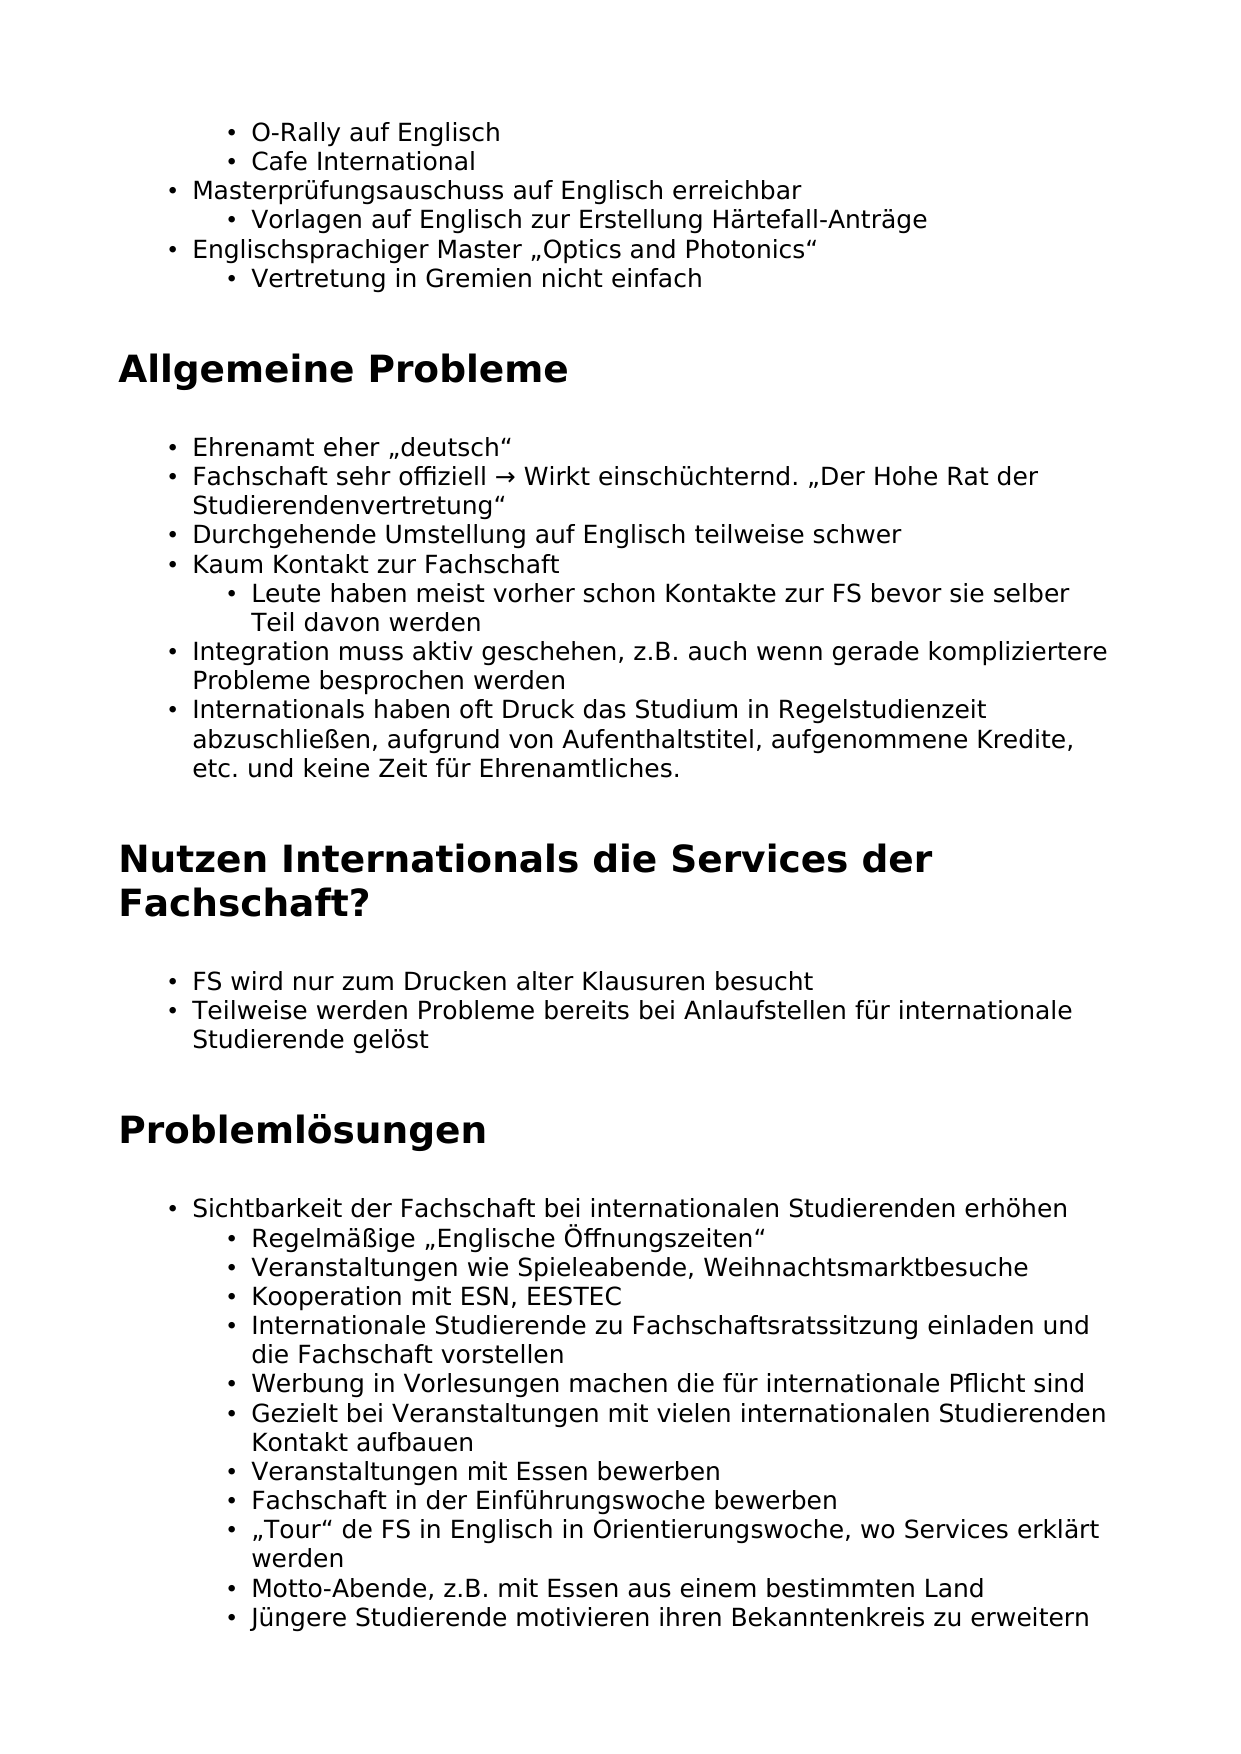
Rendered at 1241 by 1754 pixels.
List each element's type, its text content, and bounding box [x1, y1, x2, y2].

subtitle Nutzen Internationals die Services der Fachschaft? [118, 838, 1122, 925]
list Fachschaft sehr offiziell → Wirkt einschüchternd. „Der Hohe Rat der Studierendenvertretung“ [177, 462, 1122, 521]
list Englischsprachiger Master „Optics and Photonics“ [177, 235, 1122, 264]
list Cafe International [236, 147, 1122, 176]
list Gezielt bei Veranstaltungen mit vielen internationalen Studierenden Kontakt aufbauen [236, 1399, 1122, 1457]
list Teilweise werden Probleme bereits bei Anlaufstellen für internationale Studierende gelöst [177, 996, 1122, 1054]
list Jüngere Studierende motivieren ihren Bekanntenkreis zu erweitern [236, 1603, 1122, 1632]
list Werbung in Vorlesungen machen die für internationale Pflicht sind [236, 1369, 1122, 1399]
subtitle Allgemeine Probleme [118, 348, 1122, 391]
list Vertretung in Gremien nicht einfach [236, 264, 1122, 293]
list „Tour“ de FS in Englisch in Orientierungswoche, wo Services erklärt werden [236, 1515, 1122, 1574]
list Veranstaltungen mit Essen bewerben [236, 1457, 1122, 1486]
list Regelmäßige „Englische Öffnungszeiten“ [236, 1224, 1122, 1253]
list Ehrenamt eher „deutsch“ [177, 433, 1122, 462]
list Durchgehende Umstellung auf Englisch teilweise schwer [177, 521, 1122, 550]
list O-Rally auf Englisch [236, 118, 1122, 147]
list FS wird nur zum Drucken alter Klausuren besucht [177, 967, 1122, 996]
list Internationals haben oft Druck das Studium in Regelstudienzeit abzuschließen, aufgrund von Aufenthaltstitel, aufgenommene Kredite, etc. und keine Zeit für Ehrenamtliches. [177, 696, 1122, 783]
list Internationale Studierende zu Fachschaftsratssitzung einladen und die Fachschaft vorstellen [236, 1311, 1122, 1369]
list Leute haben meist vorher schon Kontakte zur FS bevor sie selber Teil davon werden [236, 579, 1122, 637]
list Kaum Kontakt zur Fachschaft [177, 550, 1122, 579]
list Motto-Abende, z.B. mit Essen aus einem bestimmten Land [236, 1574, 1122, 1603]
subtitle Problemlösungen [118, 1109, 1122, 1153]
list Integration muss aktiv geschehen, z.B. auch wenn gerade kompliziertere Probleme besprochen werden [177, 637, 1122, 696]
list Fachschaft in der Einführungswoche bewerben [236, 1486, 1122, 1515]
list Vorlagen auf Englisch zur Erstellung Härtefall-Anträge [236, 206, 1122, 235]
list Kooperation mit ESN, EESTEC [236, 1282, 1122, 1311]
list Veranstaltungen wie Spieleabende, Weihnachtsmarktbesuche [236, 1253, 1122, 1282]
list Masterprüfungsauschuss auf Englisch erreichbar [177, 176, 1122, 206]
list Sichtbarkeit der Fachschaft bei internationalen Studierenden erhöhen [177, 1194, 1122, 1224]
